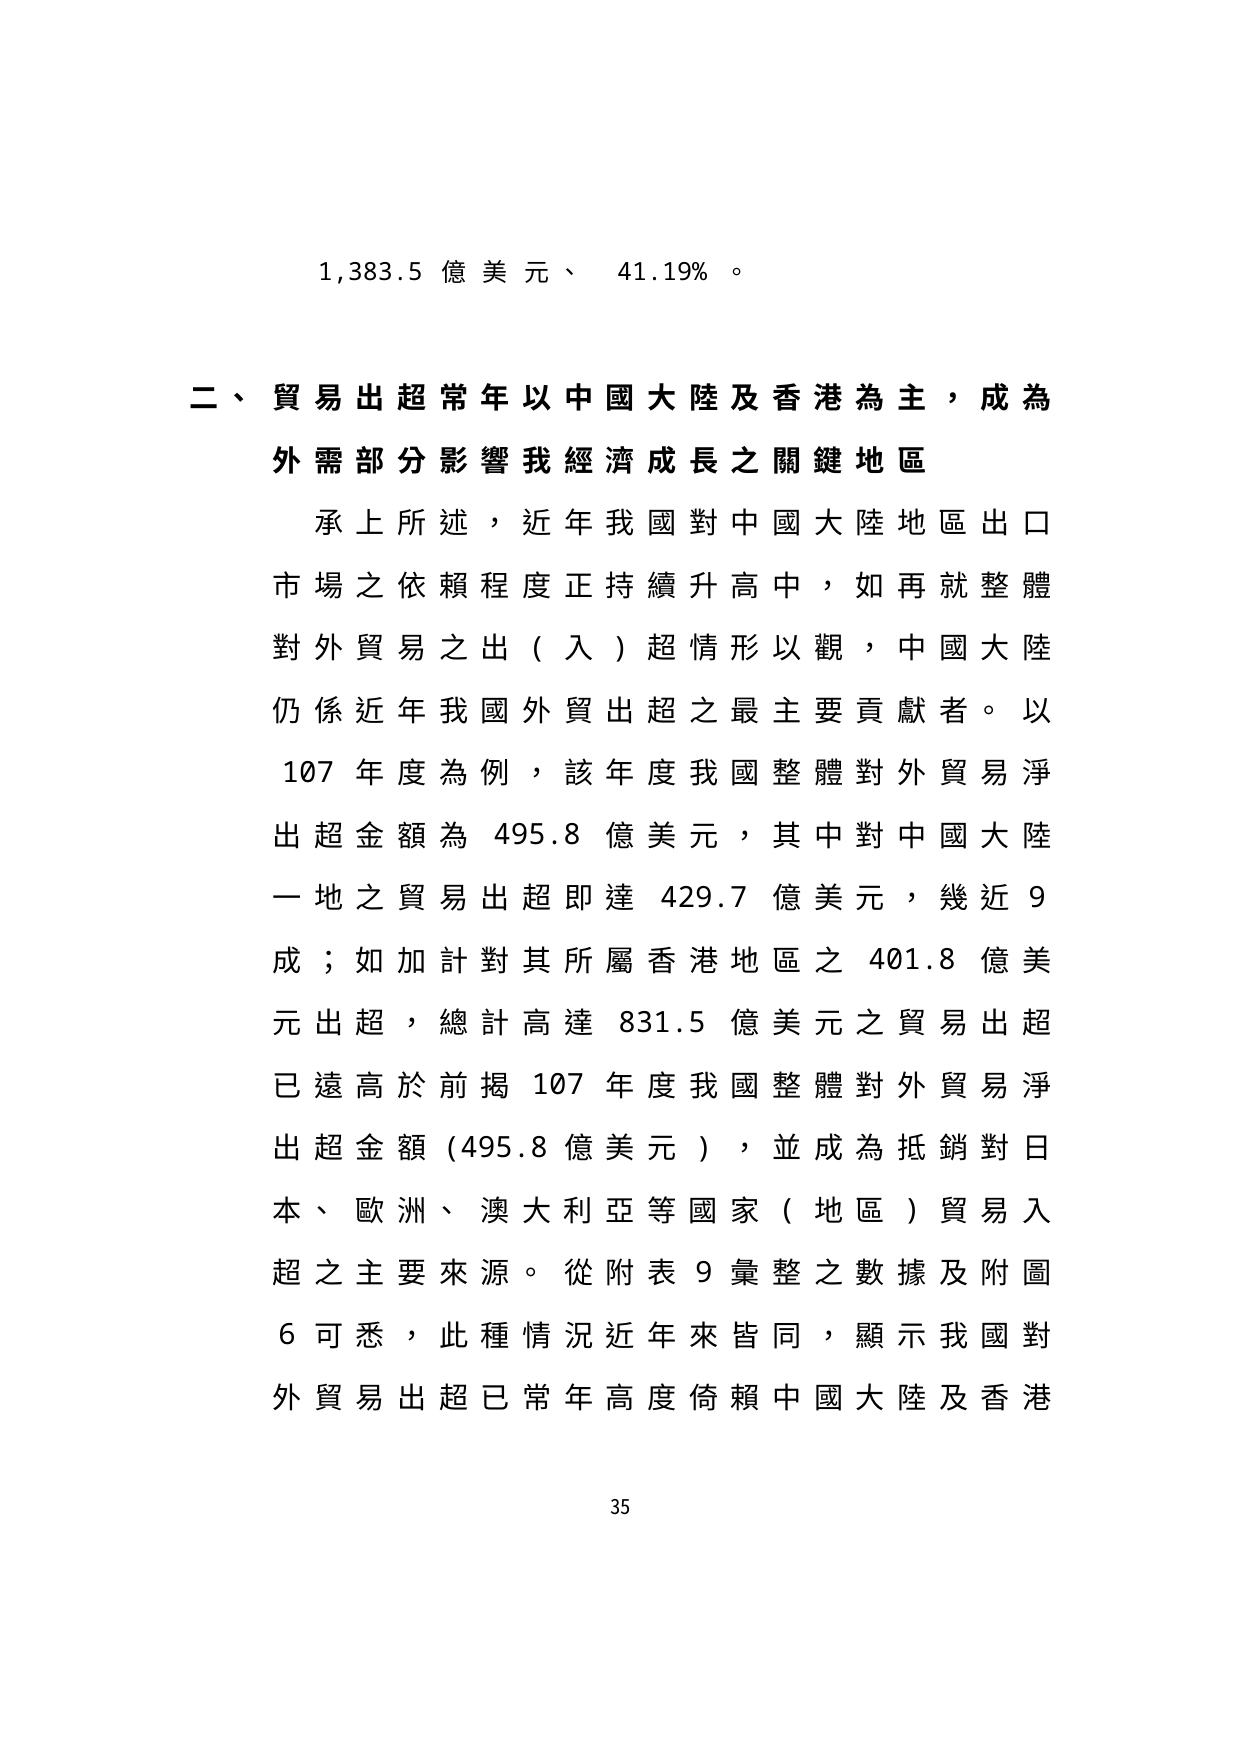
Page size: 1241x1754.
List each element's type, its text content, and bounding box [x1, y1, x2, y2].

text 二、貿易出超常年以中國大陸及香港為主，成為外需部分影響我經濟成長之關鍵地區 [183, 354, 1058, 479]
text 3.表內出口至中國大陸之金額及比率如加計屬其統轄之香港部分，則各年度分別為103年度：1,285.4億美元、40.16%；104年度：1,125.4億美元、39.44%；105年度：1,122.8億美元、40.05%；106年度：1,302.1億美元、41.04%；107年度：1,383.5億美元、41.19%。 [263, 229, 1058, 292]
text 承上所述，近年我國對中國大陸地區出口市場之依賴程度正持續升高中，如再就整體對外貿易之出(入)超情形以觀，中國大陸仍係近年我國外貿出超之最主要貢獻者。以107年度為例，該年度我國整體對外貿易淨出超金額為495.8億美元，其中對中國大陸一地之貿易出超即達429.7億美元，幾近9成；如加計對其所屬香港地區之401.8億美元出超，總計高達831.5億美元之貿易出超已遠高於前揭107年度我國整體對外貿易淨出超金額(495.8億美元)，並成為抵銷對日本、歐洲、澳大利亞等國家(地區)貿易入超之主要來源。從附表9彙整之數據及附圖6可悉，此種情況近年來皆同，顯示我國對外貿易出超已常年高度倚賴中國大陸及香港 [242, 479, 1058, 1417]
